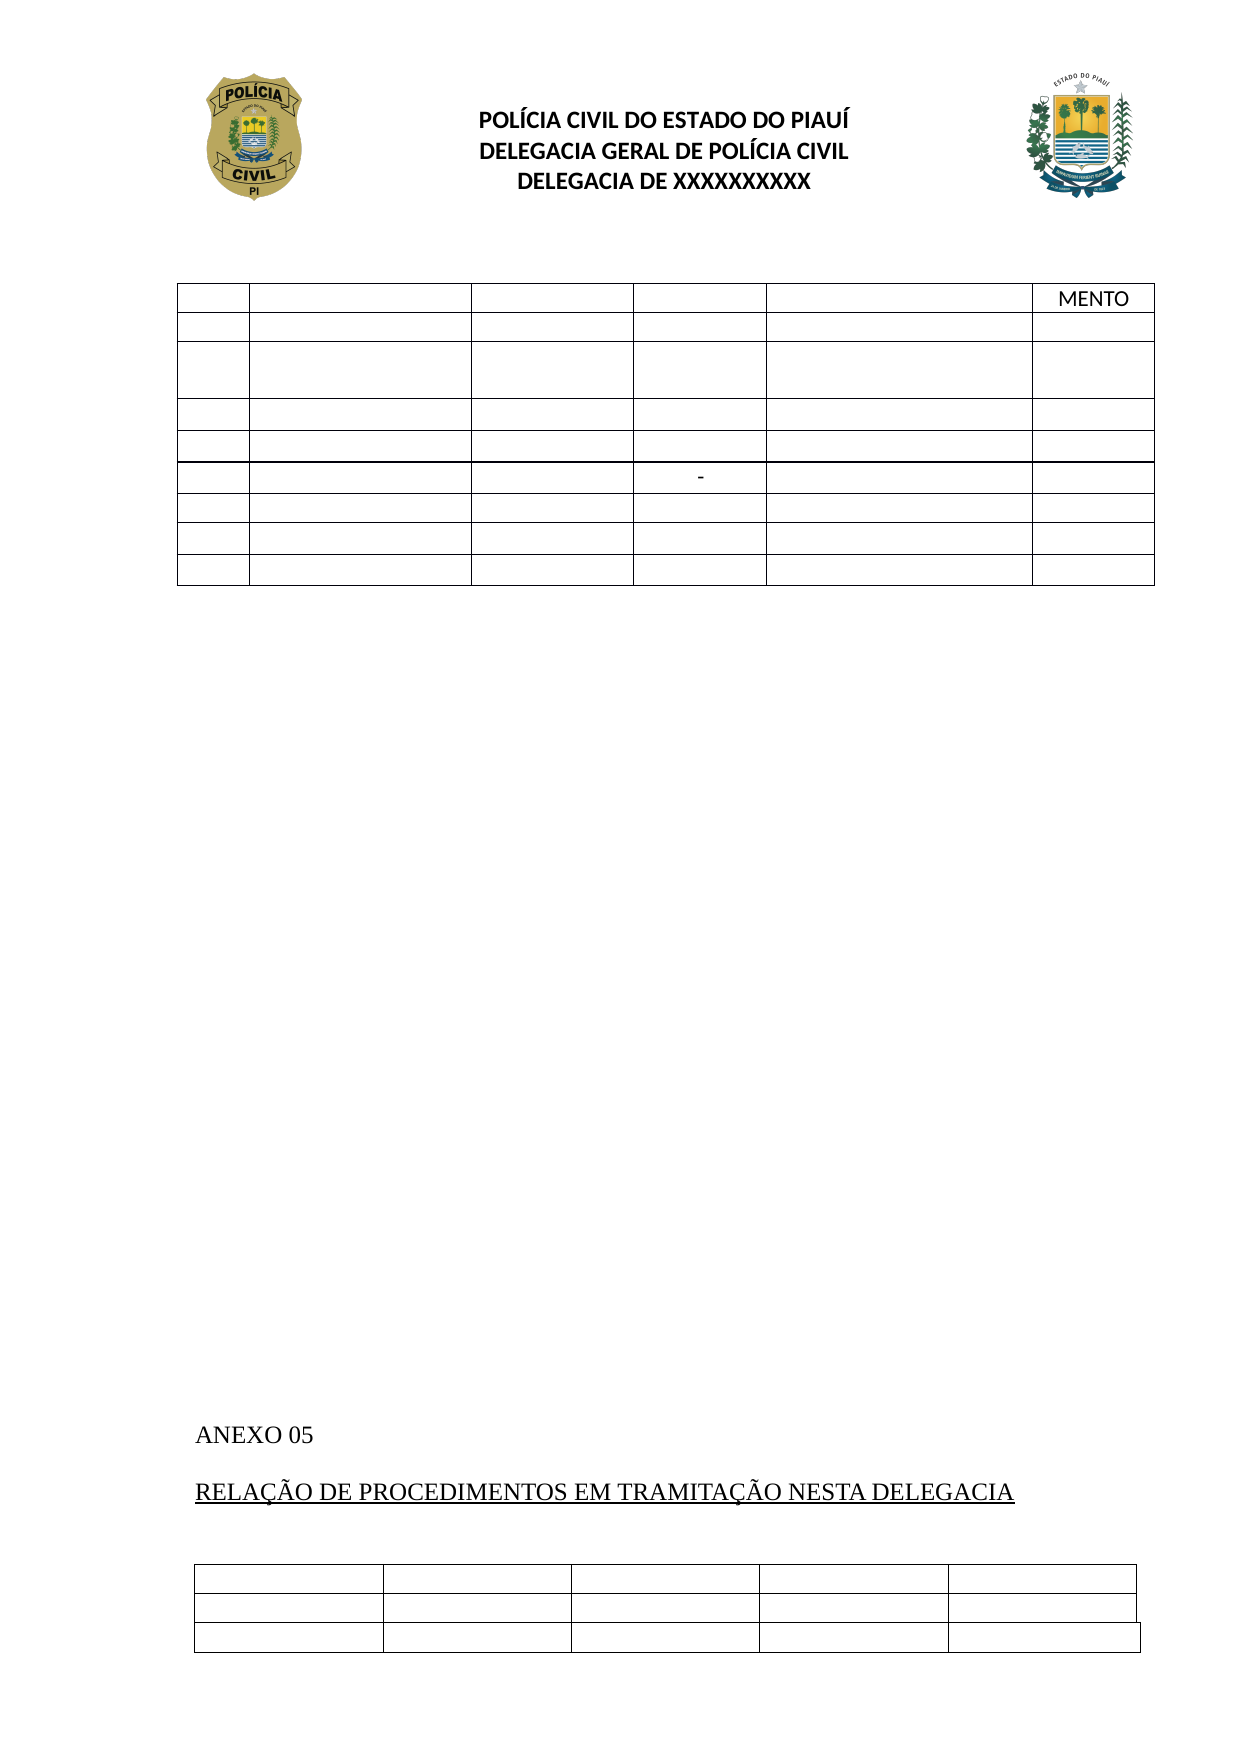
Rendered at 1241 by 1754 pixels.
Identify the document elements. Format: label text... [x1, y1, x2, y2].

table_cell [572, 1623, 759, 1652]
table_header [760, 1565, 948, 1593]
table_cell [767, 431, 1032, 461]
table_cell [178, 284, 249, 312]
table_cell [767, 284, 1032, 312]
table_cell [767, 494, 1032, 522]
table_cell [760, 1594, 948, 1622]
table_cell [472, 463, 633, 493]
table_cell [767, 523, 1032, 553]
table_cell [472, 342, 633, 398]
table_cell [1033, 342, 1154, 398]
table_cell [634, 494, 766, 522]
table_cell [1033, 431, 1154, 461]
table_cell [767, 463, 1032, 493]
table_cell [250, 431, 471, 461]
table_cell [472, 555, 633, 585]
table_cell [472, 431, 633, 461]
table_cell [178, 463, 249, 493]
table_cell [1033, 555, 1154, 585]
table_cell [384, 1594, 571, 1622]
table_cell [195, 1623, 383, 1652]
table_cell [250, 313, 471, 341]
table_cell [178, 431, 249, 461]
table_cell [760, 1623, 948, 1652]
text RELAÇÃO DE PROCEDIMENTOS EM TRAMITAÇÃO NESTA DELEGACIA [195, 1477, 1122, 1506]
table_cell [178, 555, 249, 585]
table_cell [472, 494, 633, 522]
table_cell [572, 1594, 759, 1622]
table_cell [472, 313, 633, 341]
table_header [384, 1565, 571, 1593]
table_cell [1033, 313, 1154, 341]
table_cell [634, 399, 766, 430]
table_header [949, 1565, 1136, 1593]
text ANEXO 05 [195, 1420, 1122, 1449]
table_cell [250, 342, 471, 398]
table_cell [178, 523, 249, 553]
table_cell [634, 431, 766, 461]
table_cell [472, 399, 633, 430]
table_header [572, 1565, 759, 1593]
table_cell [195, 1594, 383, 1622]
table_cell [767, 342, 1032, 398]
table_cell [250, 463, 471, 493]
table_cell [1033, 399, 1154, 430]
table_cell [634, 523, 766, 553]
table_cell [472, 284, 633, 312]
table_cell [767, 399, 1032, 430]
table_header [195, 1565, 383, 1593]
table_cell [767, 555, 1032, 585]
table_cell [949, 1623, 1140, 1652]
table_cell MENTO [1033, 284, 1154, 312]
table_cell [250, 494, 471, 522]
table_cell [949, 1594, 1136, 1622]
table_cell [178, 494, 249, 522]
table_cell [634, 555, 766, 585]
table_cell [178, 313, 249, 341]
table_header [1137, 1564, 1141, 1593]
table_cell [250, 399, 471, 430]
table_cell [178, 342, 249, 398]
table_cell [250, 284, 471, 312]
table_cell [1137, 1593, 1141, 1622]
table_cell [634, 313, 766, 341]
table_cell [1033, 463, 1154, 493]
table_cell [767, 313, 1032, 341]
table_cell [634, 284, 766, 312]
table_cell [472, 523, 633, 553]
table_cell [634, 342, 766, 398]
table_cell [250, 555, 471, 585]
table_cell [250, 523, 471, 553]
table_cell [1033, 523, 1154, 553]
table_cell - [634, 463, 766, 493]
table_cell [178, 399, 249, 430]
table_cell [1033, 494, 1154, 522]
table_cell [384, 1623, 571, 1652]
